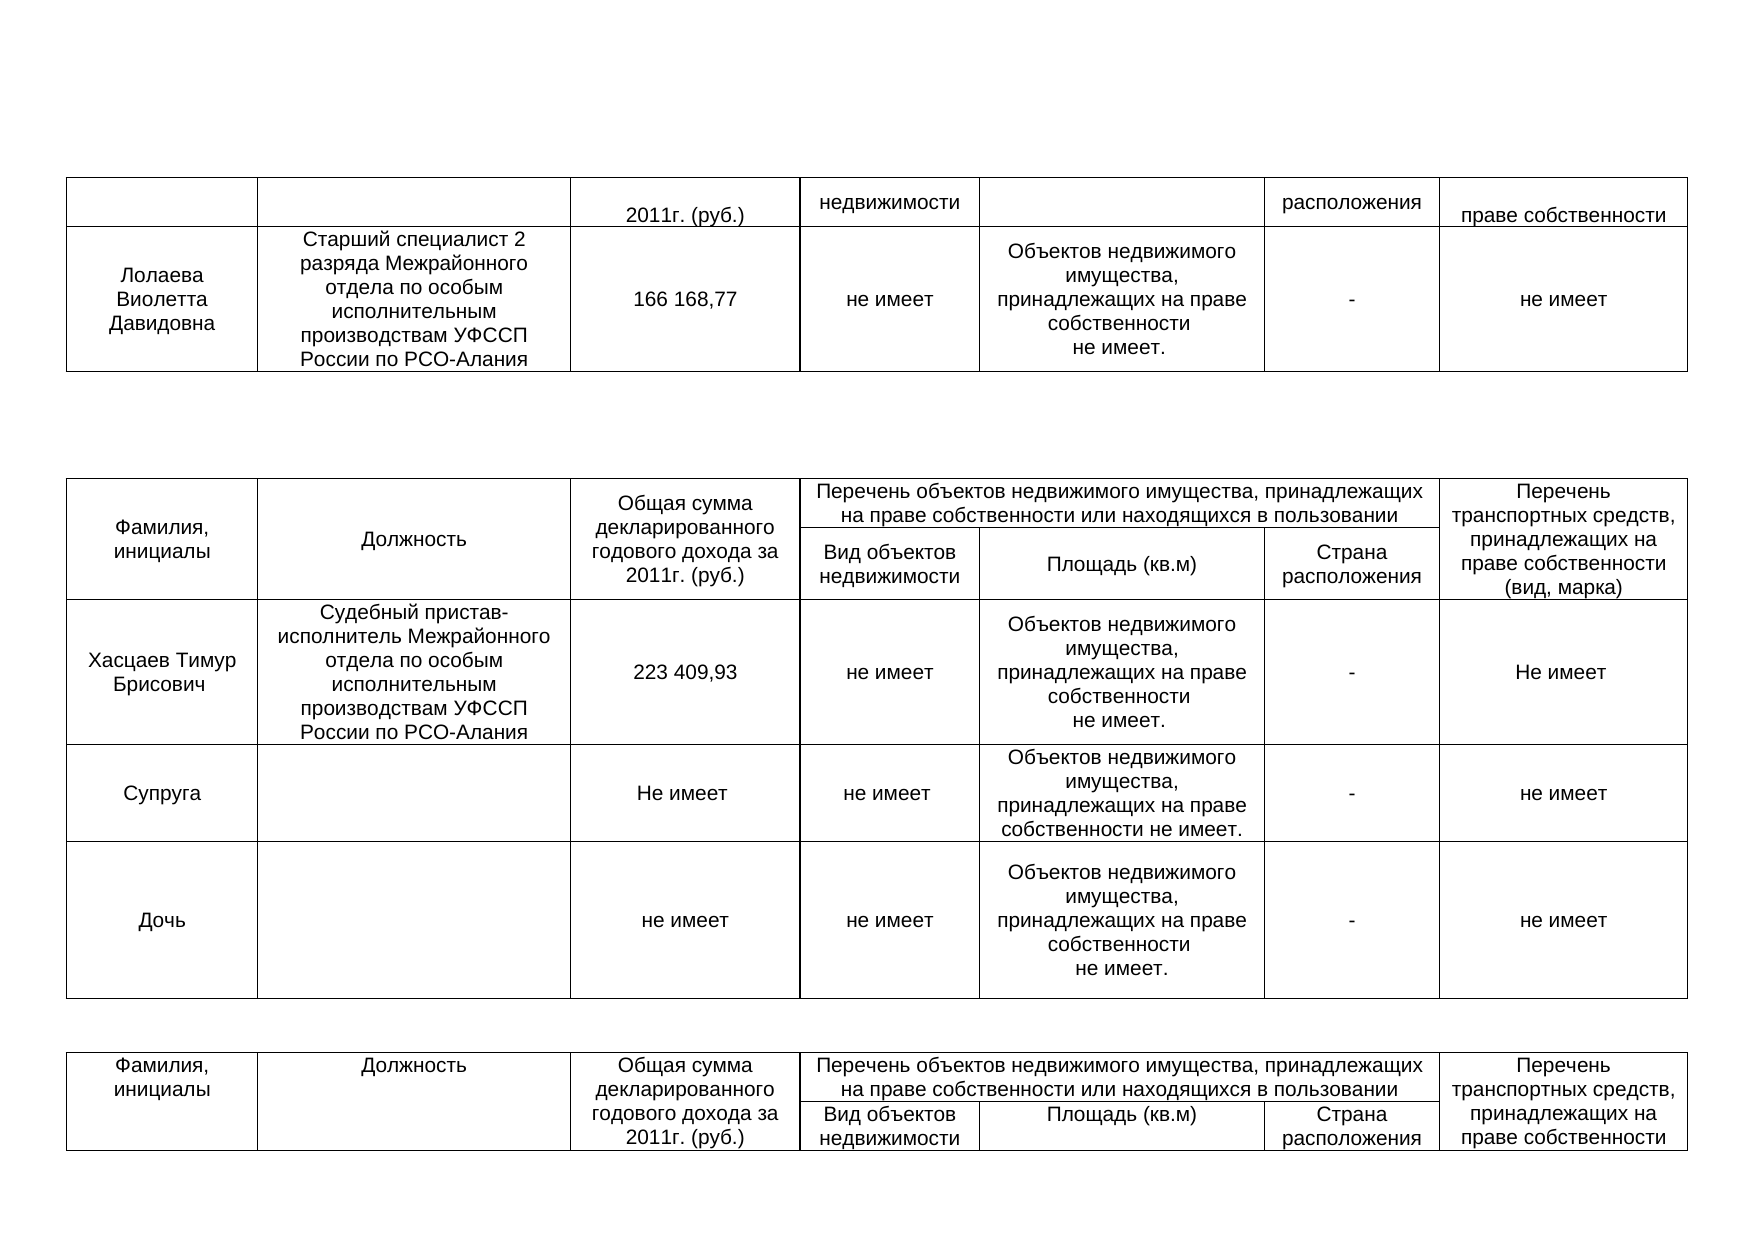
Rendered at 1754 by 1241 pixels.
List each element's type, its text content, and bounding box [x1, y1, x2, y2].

table_cell - [1265, 227, 1439, 371]
table_header Перечень объектов недвижимого имущества, принадлежащих на праве собственности или находящихся в пользовании [801, 479, 1439, 527]
table_cell 223 409,93 [571, 600, 799, 744]
table_cell Вид объектов недвижимости [801, 1102, 979, 1150]
table_header Перечень объектов недвижимого имущества, принадлежащих на праве собственности или находящихся в пользовании [801, 1053, 1439, 1101]
table_cell дочь [67, 842, 257, 998]
table_header Общая сумма декларированного годового дохода за 2011г. (руб.) [571, 479, 799, 599]
table_cell Судебный пристав-исполнитель Межрайонного отдела по особым исполнительным производствам УФССП России по РСО-Алания [258, 600, 570, 744]
table_header Перечень транспортных средств, принадлежащих на праве собственности (вид, марка) [1440, 1053, 1687, 1150]
table_cell Площадь (кв.м) [980, 528, 1264, 599]
table_header Общая сумма декларированного годового дохода за 2011г. (руб.) [571, 1053, 799, 1150]
table_cell Страна расположения [1265, 528, 1439, 599]
table_cell не имеет [1440, 745, 1687, 841]
table_cell Не имеет [571, 745, 799, 841]
table_header Перечень транспортных средств, принадлежащих на праве собственности (вид, марка) [1440, 178, 1687, 226]
table_cell супруга [67, 745, 257, 841]
table_cell Вид объектов недвижимости [801, 528, 979, 599]
table_cell [980, 178, 1264, 226]
table_header Должность [258, 479, 570, 599]
table_cell не имеет [801, 745, 979, 841]
table_cell Площадь (кв.м) [980, 1102, 1264, 1150]
table_header [67, 178, 257, 226]
table_cell Объектов недвижимого имущества, принадлежащих на праве собственности не имеет. [980, 227, 1264, 371]
table_cell Объектов недвижимого имущества, принадлежащих на праве собственности не имеет. [980, 600, 1264, 744]
table_cell - [1265, 842, 1439, 998]
table_cell - [1265, 600, 1439, 744]
table_cell Объектов недвижимого имущества, принадлежащих на праве собственности не имеет. [980, 842, 1264, 998]
table_cell не имеет [801, 227, 979, 371]
table_cell не имеет [801, 842, 979, 998]
table_cell не имеет [1440, 842, 1687, 998]
table_cell Лолаева Виолетта Давидовна [67, 227, 257, 371]
table_header Фамилия, инициалы [67, 479, 257, 599]
table_header Перечень транспортных средств, принадлежащих на праве собственности (вид, марка) [1440, 479, 1687, 599]
table_cell Старший специалист 2 разряда Межрайонного отдела по особым исполнительным производствам УФССП России по РСО-Алания [258, 227, 570, 371]
table_cell не имеет [801, 600, 979, 744]
table_header 2011г. (руб.) [571, 178, 799, 226]
table_cell Объектов недвижимого имущества, принадлежащих на праве собственности не имеет. [980, 745, 1264, 841]
table_cell не имеет [571, 842, 799, 998]
table_cell 166 168,77 [571, 227, 799, 371]
table_cell Страна расположения [1265, 1102, 1439, 1150]
table_cell не имеет [1440, 227, 1687, 371]
table_header Фамилия, инициалы [67, 1053, 257, 1150]
table_header Должность [258, 1053, 570, 1150]
table_cell [258, 745, 570, 841]
table_cell недвижимости [801, 178, 979, 226]
table_cell Не имеет [1440, 600, 1687, 744]
table_cell [258, 842, 570, 998]
table_cell расположения [1265, 178, 1439, 226]
table_cell - [1265, 745, 1439, 841]
table_cell Хасцаев Тимур Брисович [67, 600, 257, 744]
table_header [258, 178, 570, 226]
